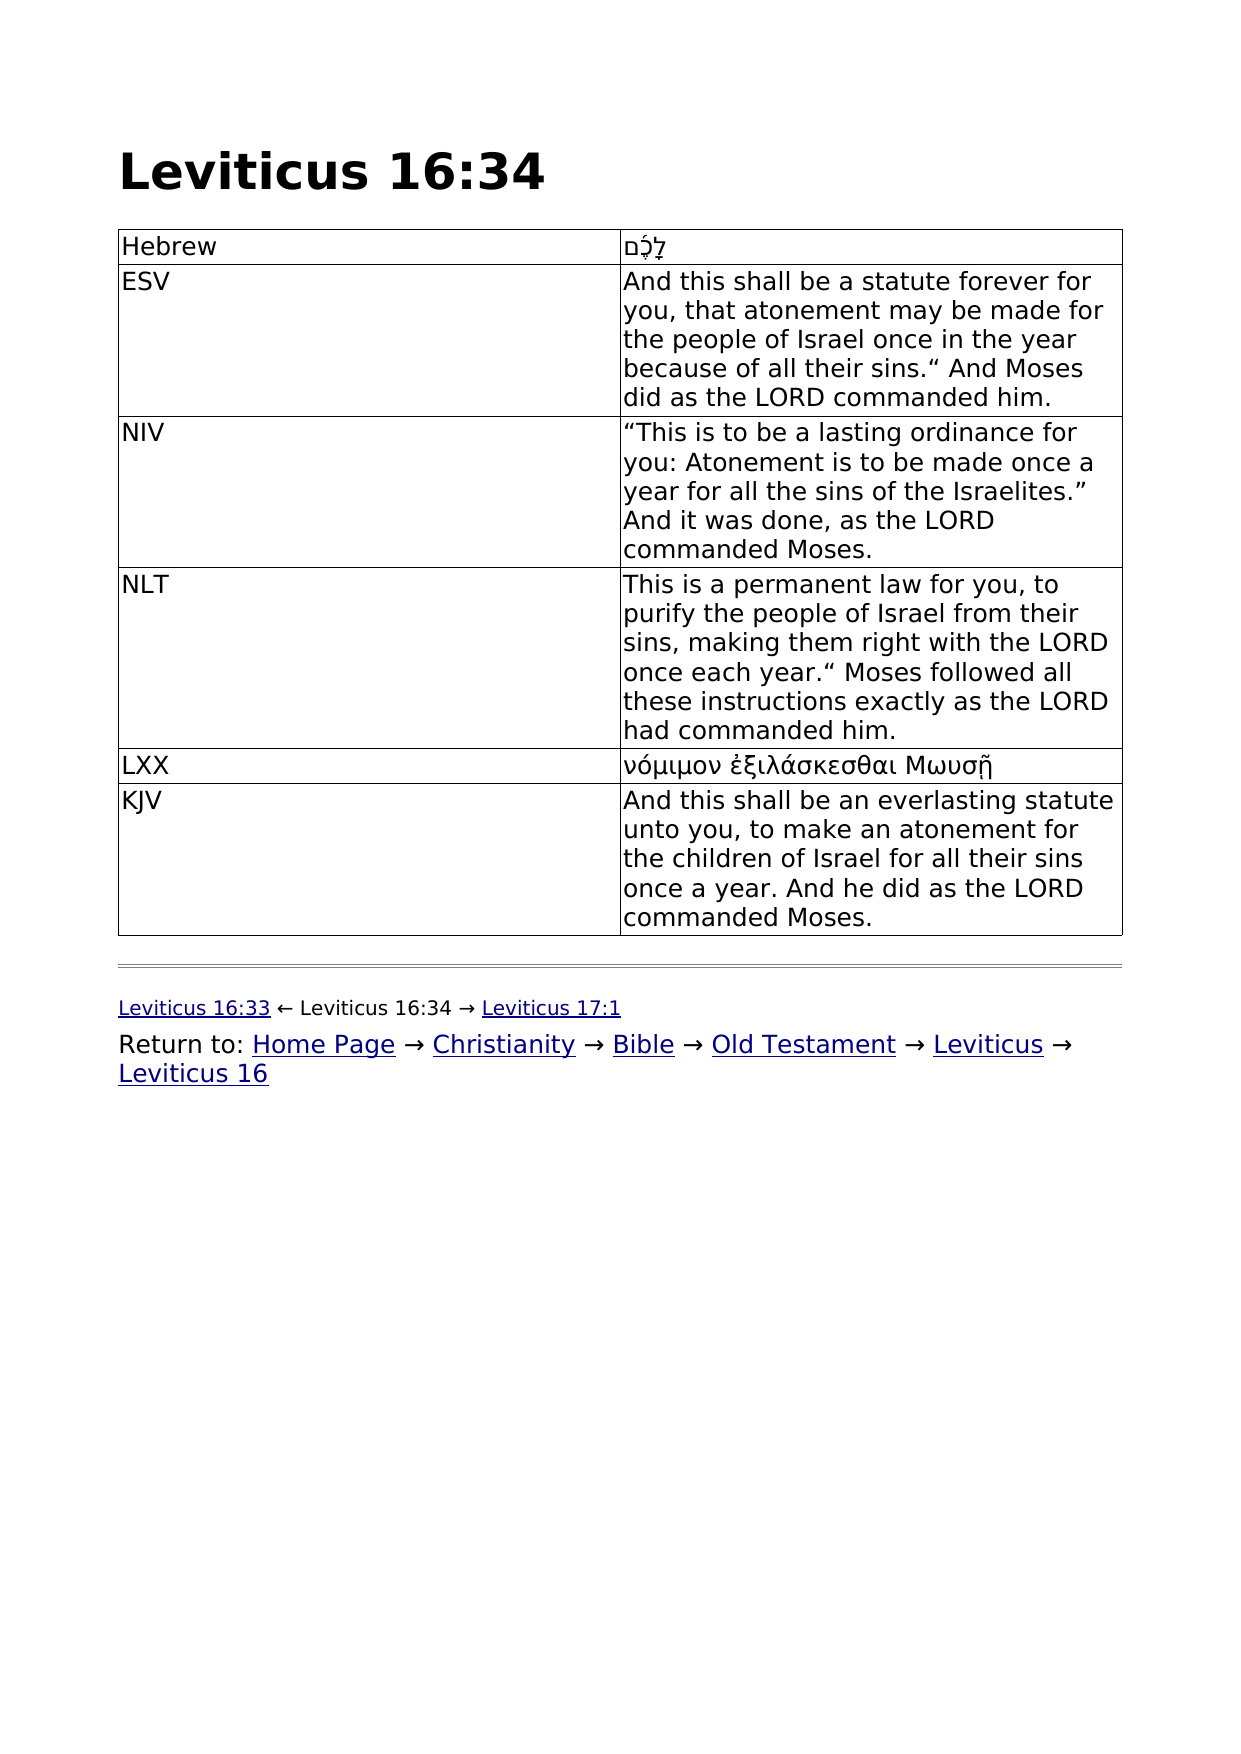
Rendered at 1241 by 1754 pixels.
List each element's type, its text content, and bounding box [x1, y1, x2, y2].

table_header Hebrew [119, 230, 620, 264]
text Leviticus 16:33 ← Leviticus 16:34 → Leviticus 17:1 [118, 996, 1122, 1030]
table_cell KJV [119, 784, 620, 935]
table_cell NLT [119, 568, 620, 748]
table_cell This is a permanent law for you, to purify the people of Israel from their sins, making them right with the LORD once each year.“ Moses followed all these instructions exactly as the LORD had commanded him. [621, 568, 1122, 748]
subtitle Leviticus 16:34 [118, 143, 1122, 201]
table_cell LXX [119, 749, 620, 783]
table_cell νόμιμον ἐξιλάσκεσθαι Μωυσῇ [621, 749, 1122, 783]
table_header לָכֶ֜ם [621, 230, 1122, 264]
table_cell ESV [119, 265, 620, 416]
table_cell NIV [119, 417, 620, 567]
table_cell And this shall be an everlasting statute unto you, to make an atonement for the children of Israel for all their sins once a year. And he did as the LORD commanded Moses. [621, 784, 1122, 935]
text Return to: Home Page → Christianity → Bible → Old Testament → Leviticus → Leviticus 16 [118, 1030, 1122, 1089]
table_cell “This is to be a lasting ordinance for you: Atonement is to be made once a year for all the sins of the Israelites.” And it was done, as the LORD commanded Moses. [621, 417, 1122, 567]
table_cell And this shall be a statute forever for you, that atonement may be made for the people of Israel once in the year because of all their sins.“ And Moses did as the LORD commanded him. [621, 265, 1122, 416]
